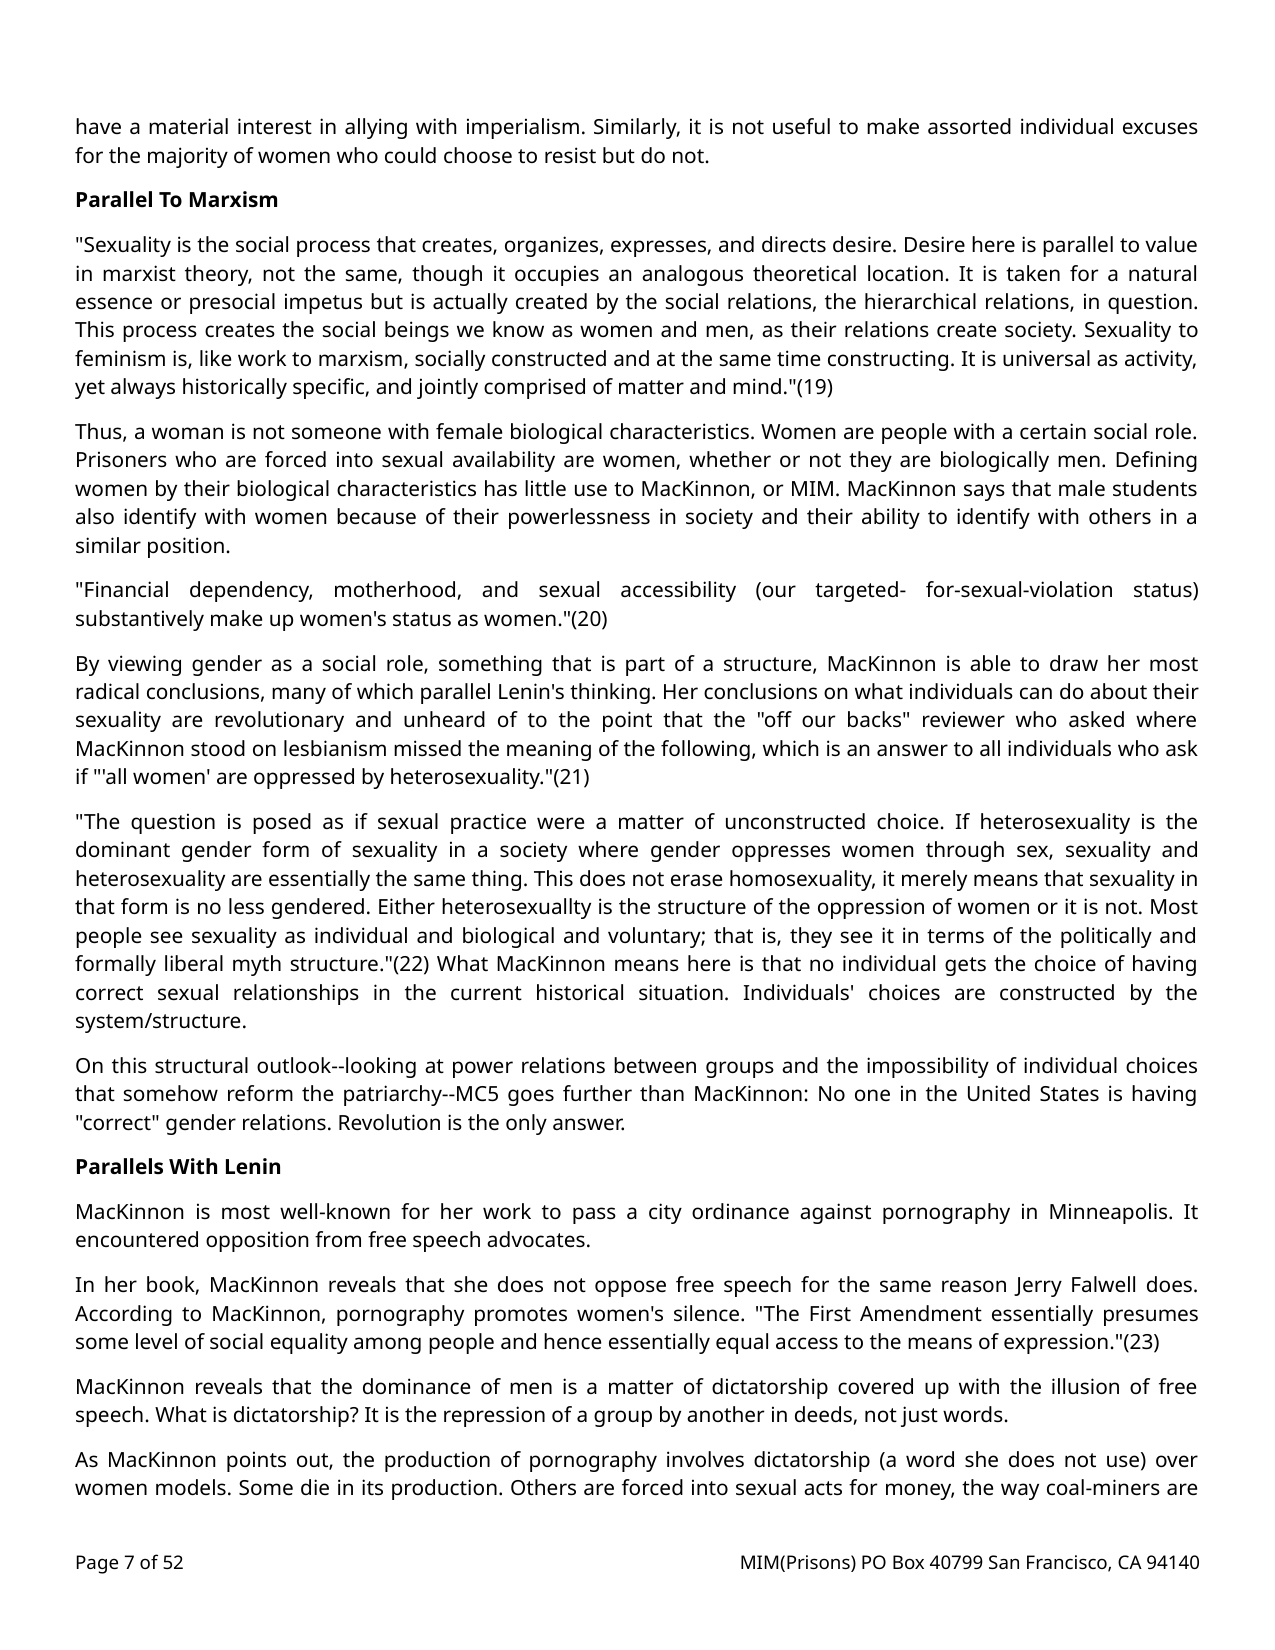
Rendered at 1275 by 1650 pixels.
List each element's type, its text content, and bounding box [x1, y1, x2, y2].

text MacKinnon reveals that the dominance of men is a matter of dictatorship covered up with the illusion of free speech. What is dictatorship? It is the repression of a group by another in deeds, not just words. [75, 1372, 1200, 1429]
text As MacKinnon points out, the production of pornography involves dictatorship (a word she does not use) over women models. Some die in its production. Others are forced into sexual acts for money, the way coal-miners are [75, 1445, 1200, 1502]
text On this structural outlook--looking at power relations between groups and the impossibility of individual choices that somehow reform the patriarchy--MC5 goes further than MacKinnon: No one in the United States is having "correct" gender relations. Revolution is the only answer. [75, 1051, 1200, 1136]
text "Financial dependency, motherhood, and sexual accessibility (our targeted- for-sexual-violation status) substantively make up women's status as women."(20) [75, 576, 1200, 632]
text have a material interest in allying with imperialism. Similarly, it is not useful to make assorted individual excuses for the majority of women who could choose to resist but do not. [75, 112, 1200, 169]
text In her book, MacKinnon reveals that she does not oppose free speech for the same reason Jerry Falwell does. According to MacKinnon, pornography promotes women's silence. "The First Amendment essentially presumes some level of social equality among people and hence essentially equal access to the means of expression."(23) [75, 1270, 1200, 1356]
text "Sexuality is the social process that creates, organizes, expresses, and directs desire. Desire here is parallel to value in marxist theory, not the same, though it occupies an analogous theoretical location. It is taken for a natural essence or presocial impetus but is actually created by the social relations, the hierarchical relations, in question. This process creates the social beings we know as women and men, as their relations create society. Sexuality to feminism is, like work to marxism, socially constructed and at the same time constructing. It is universal as activity, yet always historically specific, and jointly comprised of matter and mind."(19) [75, 230, 1200, 401]
text Thus, a woman is not someone with female biological characteristics. Women are people with a certain social role. Prisoners who are forced into sexual availability are women, whether or not they are biologically men. Defining women by their biological characteristics has little use to MacKinnon, or MIM. MacKinnon says that male students also identify with women because of their powerlessness in society and their ability to identify with others in a similar position. [75, 417, 1200, 559]
text Parallels With Lenin [75, 1152, 1200, 1181]
text "The question is posed as if sexual practice were a matter of unconstructed choice. If heterosexuality is the dominant gender form of sexuality in a society where gender oppresses women through sex, sexuality and heterosexuality are essentially the same thing. This does not erase homosexuality, it merely means that sexuality in that form is no less gendered. Either heterosexuallty is the structure of the oppression of women or it is not. Most people see sexuality as individual and biological and voluntary; that is, they see it in terms of the politically and formally liberal myth structure."(22) What MacKinnon means here is that no individual gets the choice of having correct sexual relationships in the current historical situation. Individuals' choices are constructed by the system/structure. [75, 807, 1200, 1035]
text By viewing gender as a social role, something that is part of a structure, MacKinnon is able to draw her most radical conclusions, many of which parallel Lenin's thinking. Her conclusions on what individuals can do about their sexuality are revolutionary and unheard of to the point that the "off our backs" reviewer who asked where MacKinnon stood on lesbianism missed the meaning of the following, which is an answer to all individuals who ask if "'all women' are oppressed by heterosexuality."(21) [75, 649, 1200, 791]
text MacKinnon is most well-known for her work to pass a city ordinance against pornography in Minneapolis. It encountered opposition from free speech advocates. [75, 1197, 1200, 1254]
text Parallel To Marxism [75, 186, 1200, 214]
